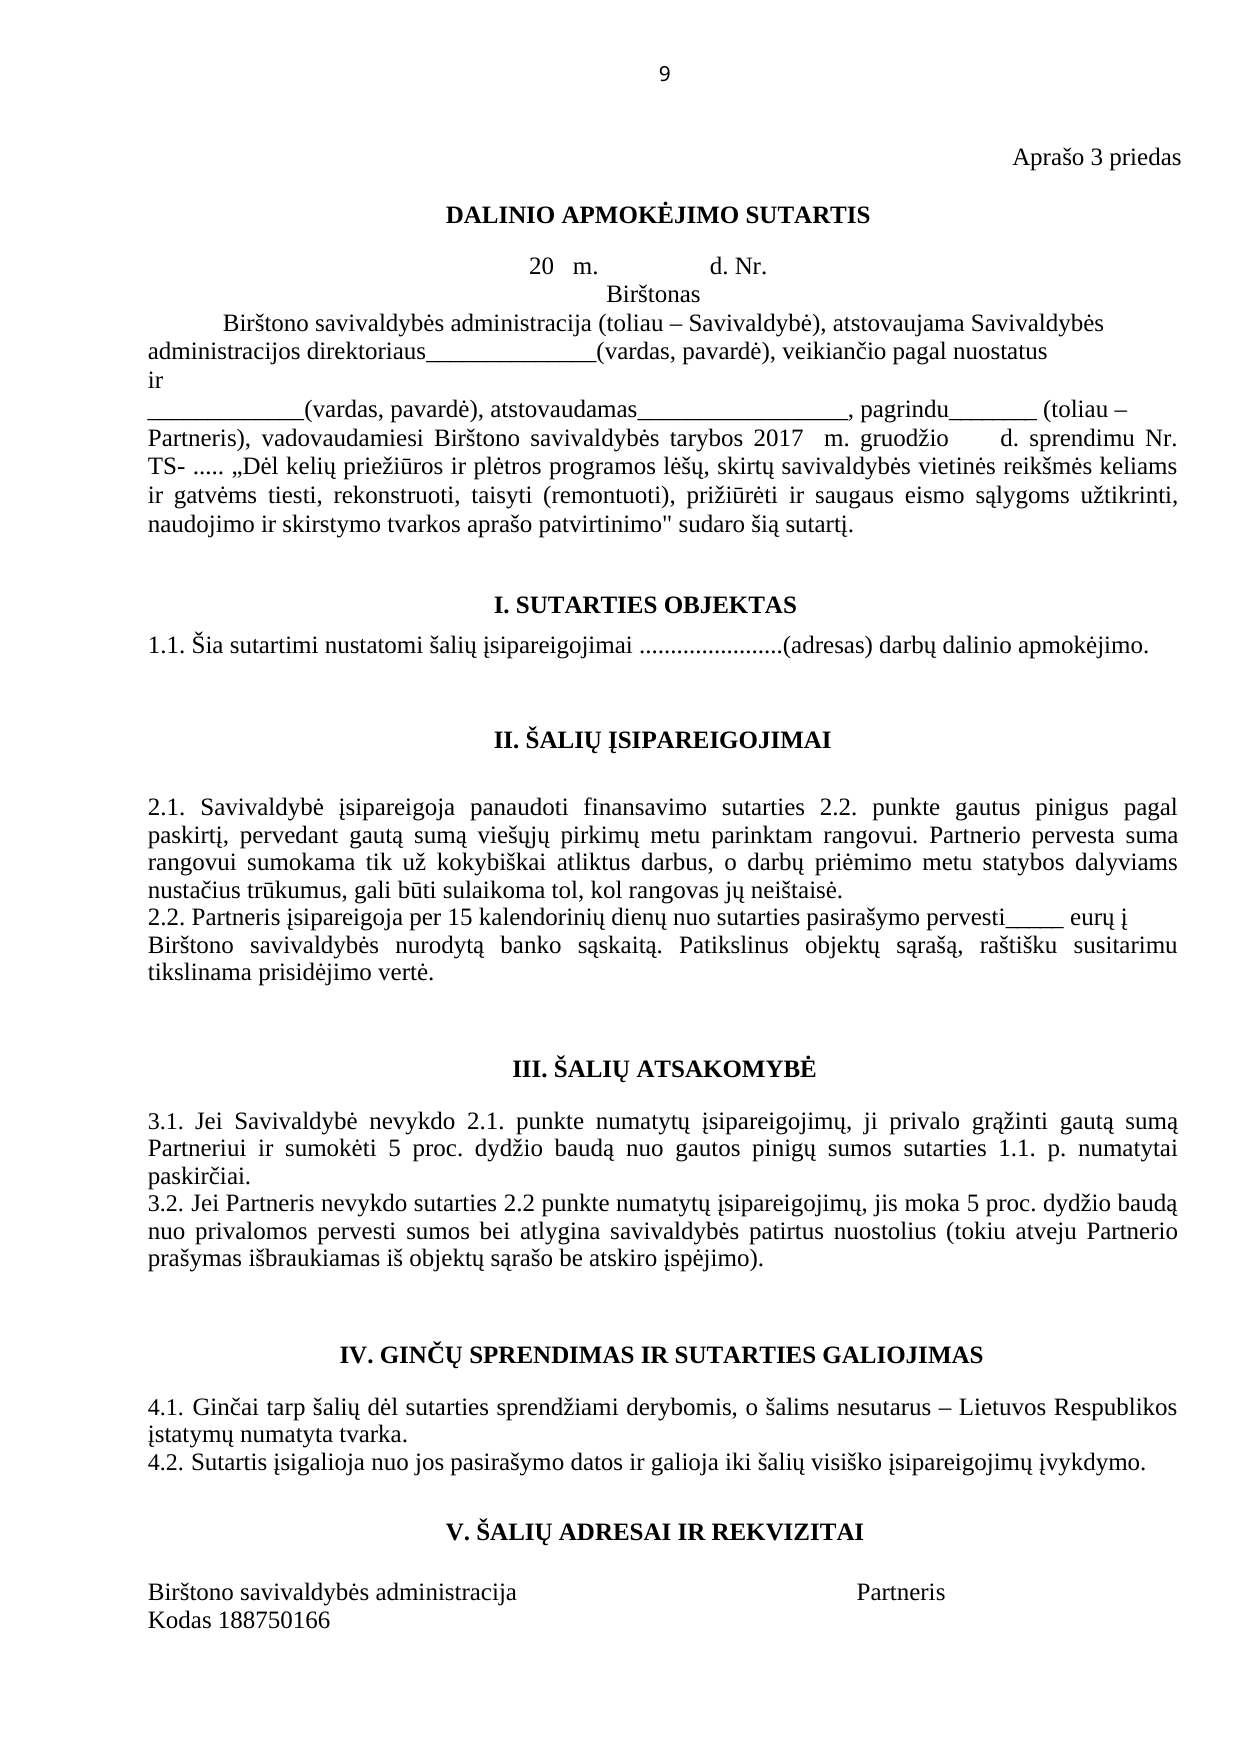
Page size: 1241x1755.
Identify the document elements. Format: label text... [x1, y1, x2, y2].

text DALINIO APMOKĖJIMO SUTARTIS [446, 200, 1181, 229]
text 1.1. Šia sutartimi nustatomi šalių įsipareigojimai .......................(adresas) darbų dalinio apmokėjimo. [148, 631, 1181, 659]
text IV. GINČŲ SPRENDIMAS IR SUTARTIES GALIOJIMAS [339, 1341, 1181, 1369]
text 4.2. Sutartis įsigalioja nuo jos pasirašymo datos ir galioja iki šalių visiško įsipareigojimų įvykdymo. [148, 1448, 1181, 1476]
text 2.1. Savivaldybė įsipareigoja panaudoti finansavimo sutarties 2.2. punkte gautus pinigus pagal paskirtį, pervedant gautą sumą viešųjų pirkimų metu parinktam rangovui. Partnerio pervesta suma rangovui sumokama tik už kokybiškai atliktus darbus, o darbų priėmimo metu statybos dalyviams nustačius trūkumus, gali būti sulaikoma tol, kol rangovas jų neištaisė. [148, 794, 1179, 904]
text Birštono savivaldybės nurodytą banko sąskaitą. Patikslinus objektų sąrašą, raštišku susitarimu tikslinama prisidėjimo vertė. [148, 931, 1179, 986]
text Birštono savivaldybės administracija (toliau – Savivaldybė), atstovaujama Savivaldybės [223, 308, 1181, 336]
text Birštonas [606, 280, 1181, 308]
text administracijos direktoriaus (vardas, pavardė), veikiančio pagal nuostatus [148, 336, 1181, 365]
text (vardas, pavardė), atstovaudamas , pagrindu (toliau – [148, 394, 1181, 423]
text 2.2. Partneris įsipareigoja per 15 kalendorinių dienų nuo sutarties pasirašymo pervesti eurų į [148, 904, 1181, 931]
text Birštono savivaldybės administracija Partneris [148, 1577, 1181, 1605]
text 4.1. Ginčai tarp šalių dėl sutarties sprendžiami derybomis, o šalims nesutarus – Lietuvos Respublikos įstatymų numatyta tvarka. [148, 1393, 1179, 1448]
text 20 m. d. Nr. [529, 253, 1181, 280]
text III. ŠALIŲ ATSAKOMYBĖ [148, 1054, 1181, 1083]
text II. ŠALIŲ ĮSIPAREIGOJIMAI [493, 727, 1181, 754]
text Partneris), vadovaudamiesi Birštono savivaldybės tarybos 2017 m. gruodžio d. sprendimu Nr. TS- ..... „Dėl kelių priežiūros ir plėtros programos lėšų, skirtų savivaldybės vietinės reikšmės keliams ir gatvėms tiesti, rekonstruoti, taisyti (remontuoti), prižiūrėti ir saugaus eismo sąlygoms užtikrinti, naudojimo ir skirstymo tvarkos aprašo patvirtinimo" sudaro šią sutartį. [148, 423, 1179, 538]
text ir [148, 365, 1181, 394]
text Aprašo 3 priedas [148, 145, 1181, 171]
text I. SUTARTIES OBJEKTAS [493, 590, 1181, 619]
text 3.2. Jei Partneris nevykdo sutarties 2.2 punkte numatytų įsipareigojimų, jis moka 5 proc. dydžio baudą nuo privalomos pervesti sumos bei atlygina savivaldybės patirtus nuostolius (tokiu atveju Partnerio prašymas išbraukiamas iš objektų sąrašo be atskiro įspėjimo). [148, 1190, 1179, 1272]
text V. ŠALIŲ ADRESAI IR REKVIZITAI [446, 1517, 1181, 1545]
text 3.1. Jei Savivaldybė nevykdo 2.1. punkte numatytų įsipareigojimų, ji privalo grąžinti gautą sumą Partneriui ir sumokėti 5 proc. dydžio baudą nuo gautos pinigų sumos sutarties 1.1. p. numatytai paskirčiai. [148, 1107, 1179, 1190]
text Kodas 188750166 [148, 1605, 1181, 1634]
